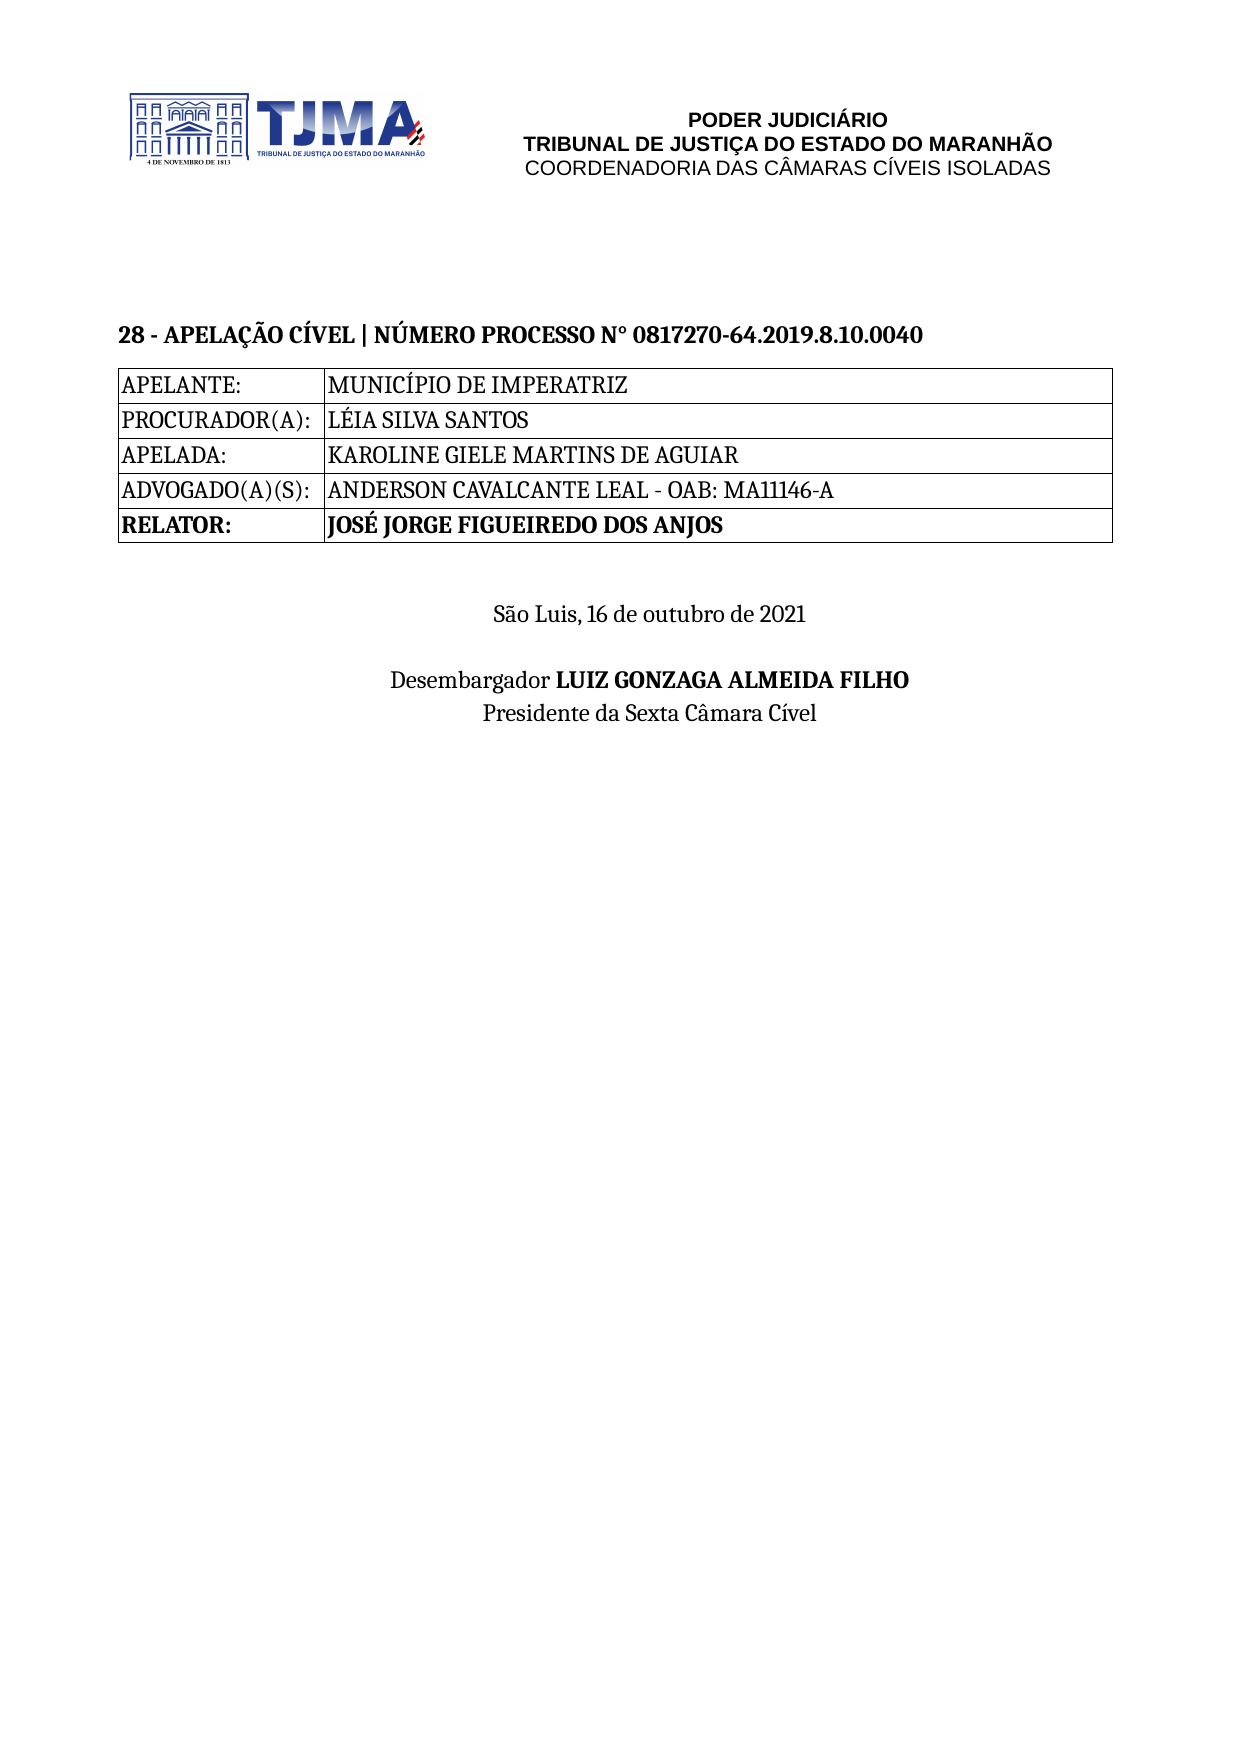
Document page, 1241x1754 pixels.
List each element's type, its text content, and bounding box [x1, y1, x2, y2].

table_header MUNICÍPIO DE IMPERATRIZ [325, 369, 1112, 403]
table_cell LÉIA SILVA SANTOS [325, 404, 1112, 438]
table_cell KAROLINE GIELE MARTINS DE AGUIAR [325, 439, 1112, 473]
text 28 - APELAÇÃO CÍVEL | NÚMERO PROCESSO N° 0817270-64.2019.8.10.0040 [118, 321, 1181, 349]
table_cell PROCURADOR(A): [119, 404, 324, 438]
text Desembargador LUIZ GONZAGA ALMEIDA FILHO [118, 666, 1181, 695]
table_header APELANTE: [119, 369, 324, 403]
picture [129, 93, 425, 166]
table_cell JOSÉ JORGE FIGUEIREDO DOS ANJOS [325, 509, 1112, 542]
text Presidente da Sexta Câmara Cível [118, 699, 1181, 728]
table_cell ADVOGADO(A)(S): [119, 474, 324, 507]
table_cell APELADA: [119, 439, 324, 473]
table_cell RELATOR: [119, 509, 324, 542]
table_cell ANDERSON CAVALCANTE LEAL - OAB: MA11146-A [325, 474, 1112, 507]
text São Luis, 16 de outubro de 2021 [118, 600, 1181, 629]
